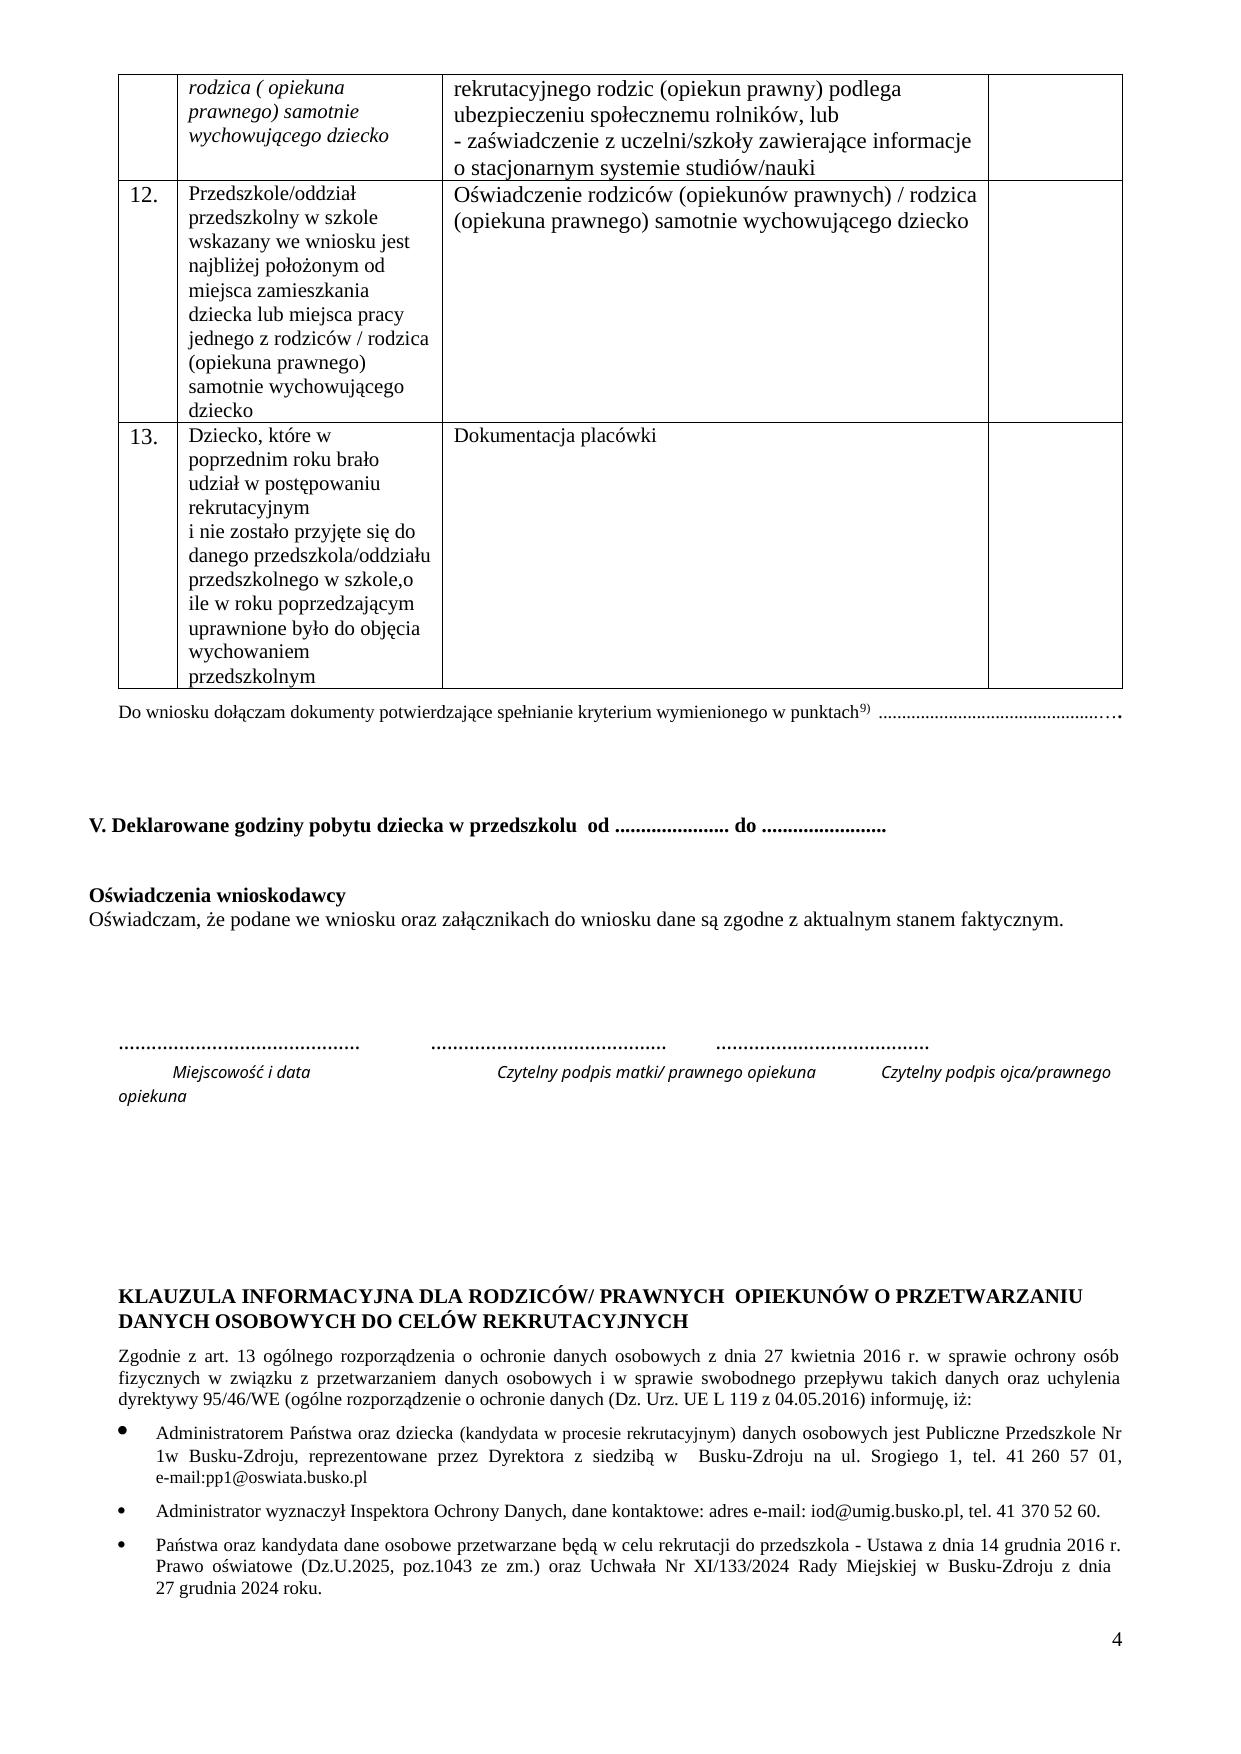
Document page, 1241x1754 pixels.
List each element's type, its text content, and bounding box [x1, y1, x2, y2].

table_cell 12. [119, 181, 177, 422]
table_cell Dziecko, które w poprzednim roku brało udział w postępowaniu rekrutacyjnym i nie zostało przyjęte się do danego przedszkola/oddziału przedszkolnego w szkole,o ile w roku poprzedzającym uprawnione było do objęcia wychowaniem przedszkolnym [178, 423, 442, 688]
table_cell Dokumentacja placówki [443, 423, 988, 688]
list Państwa oraz kandydata dane osobowe przetwarzane będą w celu rekrutacji do przedszkola - Ustawa z dnia 14 grudnia 2016 r. Prawo oświatowe (Dz.U.2025, poz.1043 ze zm.) oraz Uchwała Nr XI/133/2024 Rady Miejskiej w Busku-Zdroju z dnia 27 grudnia 2024 roku. [118, 1534, 1122, 1598]
table_cell [989, 75, 1122, 180]
text V. Deklarowane godziny pobytu dziecka w przedszkolu od ...................... do ........................ [89, 813, 1122, 837]
table_cell Oświadczenie rodziców (opiekunów prawnych) / rodzica (opiekuna prawnego) samotnie wychowującego dziecko [443, 181, 988, 422]
table_cell rekrutacyjnego rodzic (opiekun prawny) podlega ubezpieczeniu społecznemu rolników, lub - zaświadczenie z uczelni/szkoły zawierające informacje o stacjonarnym systemie studiów/nauki [443, 75, 988, 180]
text Oświadczam, że podane we wniosku oraz załącznikach do wniosku dane są zgodne z aktualnym stanem faktycznym. [88, 907, 1122, 931]
text Zgodnie z art. 13 ogólnego rozporządzenia o ochronie danych osobowych z dnia 27 kwietnia 2016 r. w sprawie ochrony osób fizycznych w związku z przetwarzaniem danych osobowych i w sprawie swobodnego przepływu takich danych oraz uchylenia dyrektywy 95/46/WE (ogólne rozporządzenie o ochronie danych (Dz. Urz. UE L 119 z 04.05.2016) informuję, iż: [118, 1345, 1122, 1410]
text Oświadczenia wnioskodawcy [88, 883, 1122, 907]
table_cell Przedszkole/oddział przedszkolny w szkole wskazany we wniosku jest najbliżej położonym od miejsca zamieszkania dziecka lub miejsca pracy jednego z rodziców / rodzica (opiekuna prawnego) samotnie wychowującego dziecko [178, 181, 442, 422]
table_cell [119, 75, 177, 180]
table_cell [989, 423, 1122, 688]
text ……..………..………….………… ………………….………………… ………………………………… Miejscowość i data Czytelny podpis matki/ prawnego opiekuna Czytelny podpis ojca/prawnego opiekuna [118, 1027, 1122, 1136]
table_cell [989, 181, 1122, 422]
list Administratorem Państwa oraz dziecka (kandydata w procesie rekrutacyjnym) danych osobowych jest Publiczne Przedszkole Nr 1w Busku-Zdroju, reprezentowane przez Dyrektora z siedzibą w Busku-Zdroju na ul. Srogiego 1, tel. 41 260 57 01, e-mail:pp1@oswiata.busko.pl [118, 1422, 1122, 1487]
text Do wniosku dołączam dokumenty potwierdzające spełnianie kryterium wymienionego w punktach9) ...............................................…. [118, 701, 1122, 723]
table_cell 13. [119, 423, 177, 688]
list Administrator wyznaczył Inspektora Ochrony Danych, dane kontaktowe: adres e-mail: iod@umig.busko.pl, tel. 41 370 52 60. [118, 1499, 1122, 1521]
table_cell rodzica ( opiekuna prawnego) samotnie wychowującego dziecko [178, 75, 442, 180]
text KLAUZULA INFORMACYJNA DLA RODZICÓW/ PRAWNYCH OPIEKUNÓW O PRZETWARZANIU DANYCH OSOBOWYCH DO CELÓW REKRUTACYJNYCH [118, 1284, 1122, 1333]
